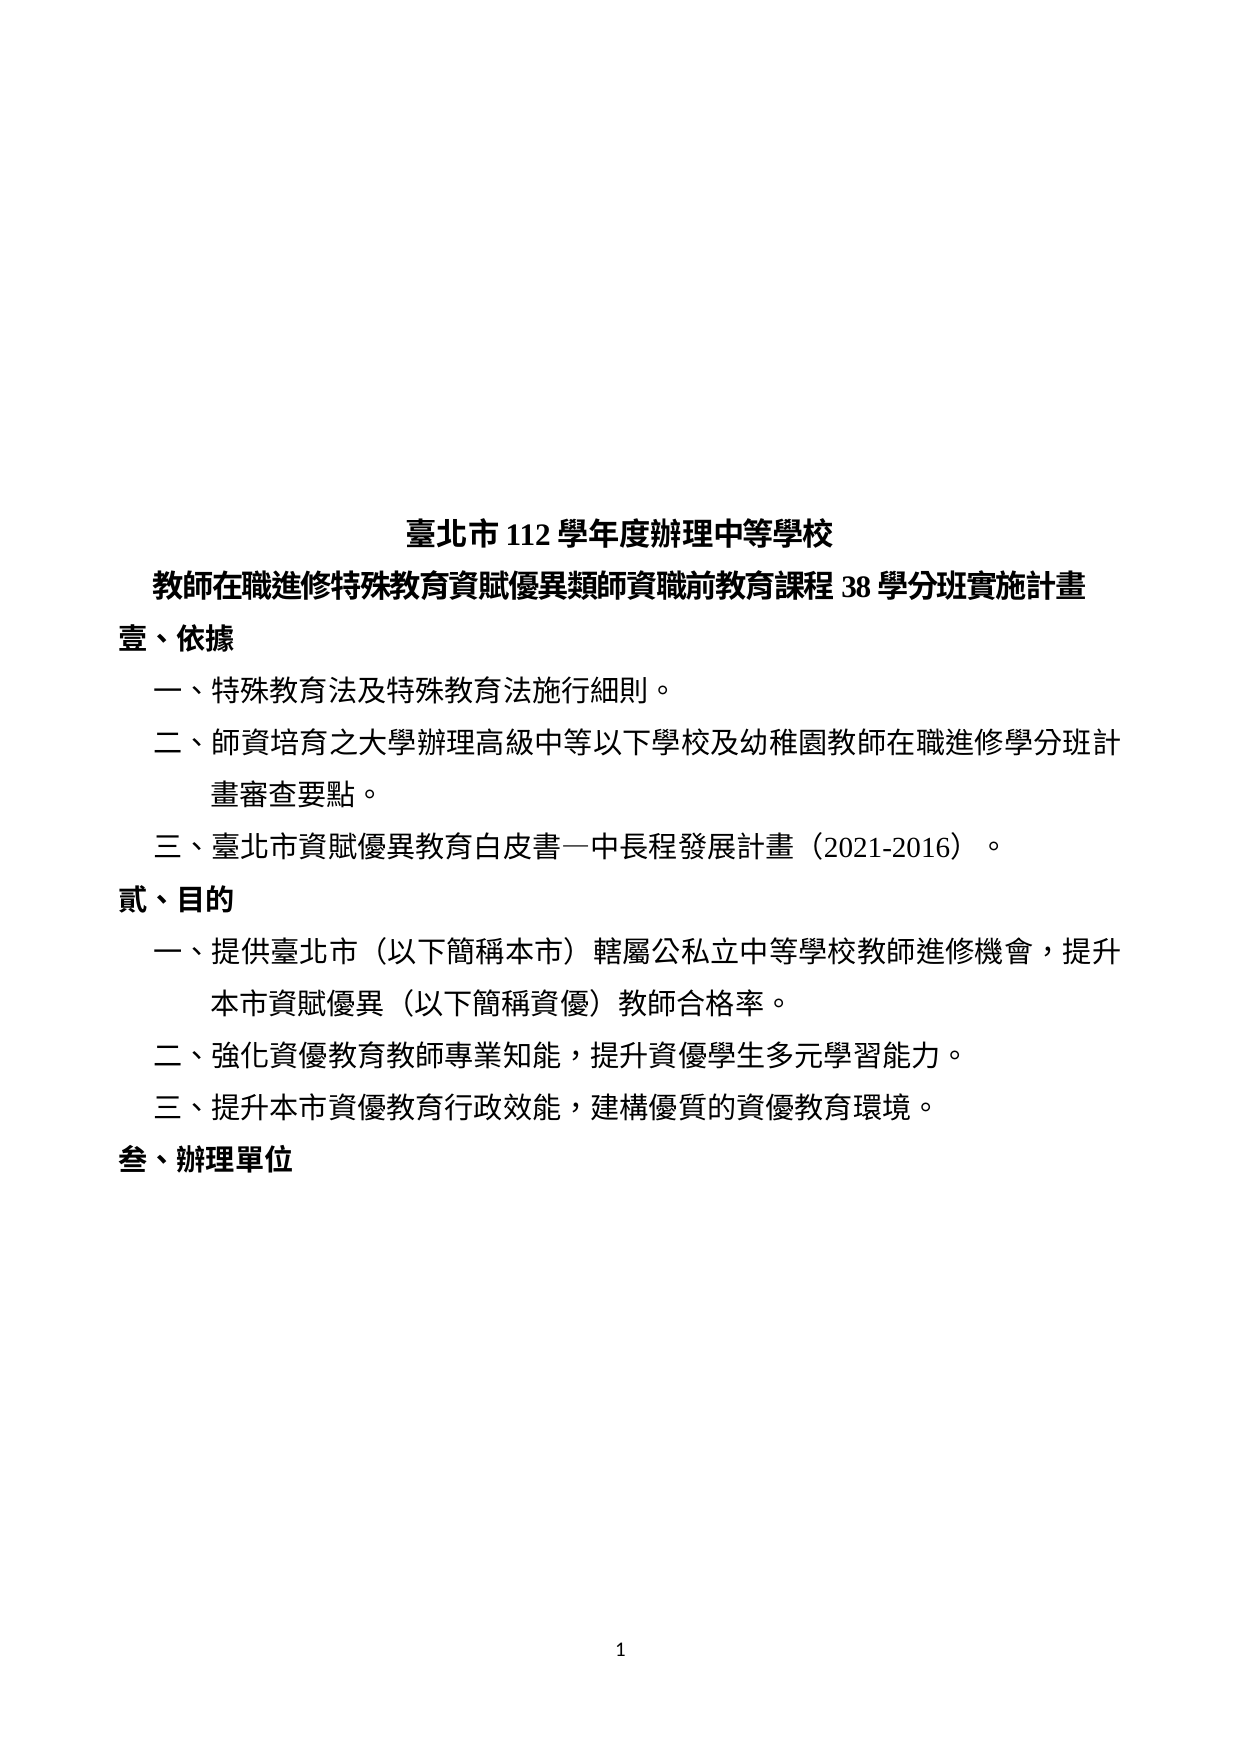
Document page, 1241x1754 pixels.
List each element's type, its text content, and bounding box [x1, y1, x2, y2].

text 叁、辦理單位 [118, 1129, 1122, 1181]
text 三、臺北市資賦優異教育白皮書—中長程發展計畫（2021-2016）。 [153, 816, 1122, 868]
text 一、提供臺北市（以下簡稱本市）轄屬公私立中等學校教師進修機會，提升本市資賦優異（以下簡稱資優）教師合格率。 [153, 920, 1122, 1024]
text 二、師資培育之大學辦理高級中等以下學校及幼稚園教師在職進修學分班計畫審查要點。 [153, 712, 1122, 816]
text 教師在職進修特殊教育資賦優異類師資職前教育課程38學分班實施計畫 [118, 556, 1122, 608]
text 貳、目的 [118, 868, 1122, 920]
text 三、提升本市資優教育行政效能，建構優質的資優教育環境。 [153, 1077, 1122, 1129]
text 一、特殊教育法及特殊教育法施行細則。 [153, 660, 1122, 712]
text 二、強化資優教育教師專業知能，提升資優學生多元學習能力。 [153, 1024, 1122, 1077]
text 壹、依據 [118, 608, 1122, 660]
text 臺北市112學年度辦理中等學校 [118, 504, 1122, 556]
